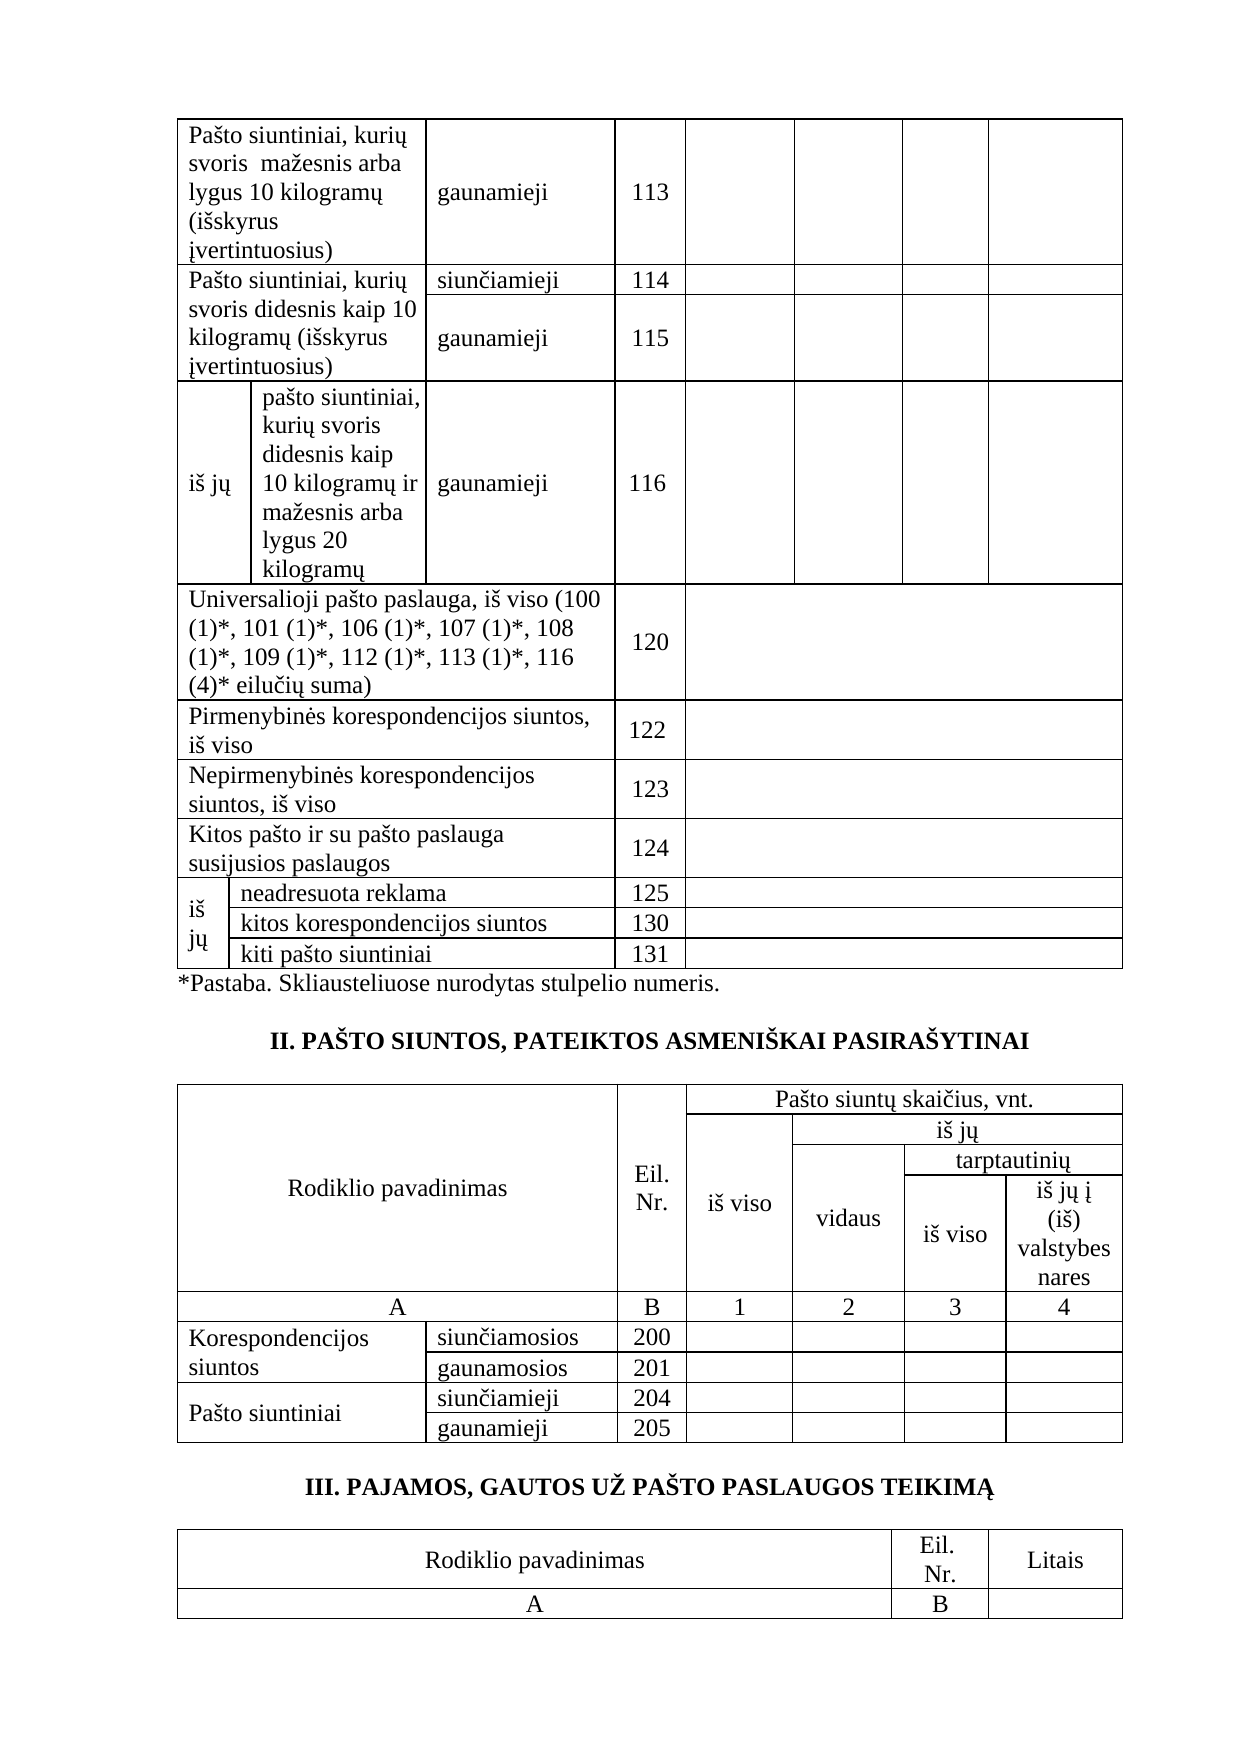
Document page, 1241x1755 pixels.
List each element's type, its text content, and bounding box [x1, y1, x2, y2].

table_cell gaunamieji [427, 382, 614, 583]
table_cell [795, 120, 902, 263]
table_cell iš jų [178, 382, 250, 583]
table_cell [793, 1413, 904, 1442]
table_cell [903, 265, 988, 294]
table_cell [686, 701, 1122, 758]
table_cell Korespondencijos siuntos [178, 1322, 425, 1381]
table_cell 116 [616, 382, 685, 583]
table_cell Pašto siuntiniai, kurių svoris didesnis kaip 10 kilogramų (išskyrus įvertintuosius) [178, 265, 425, 380]
table_cell iš viso [687, 1115, 792, 1291]
text III. PAJAMOS, GAUTOS UŽ PAŠTO PASLAUGOS TEIKIMĄ [177, 1472, 1122, 1501]
table_cell [793, 1383, 904, 1412]
table_cell pašto siuntiniai, kurių svoris didesnis kaip 10 kilogramų ir mažesnis arba lygus 20 kilogramų [252, 382, 425, 583]
table_cell [686, 295, 794, 380]
table_cell 120 [616, 585, 685, 699]
table_cell siunčiamosios [427, 1322, 617, 1351]
table_cell [989, 120, 1122, 263]
table_cell 123 [616, 760, 685, 817]
table_cell 205 [618, 1413, 686, 1442]
table_cell 130 [616, 908, 685, 937]
table_cell A [178, 1589, 891, 1618]
text *Pastaba. Skliausteliuose nurodytas stulpelio numeris. [177, 969, 1122, 997]
table_cell B [618, 1292, 686, 1321]
table_cell [795, 382, 902, 583]
table_cell [989, 382, 1122, 583]
table_cell [686, 265, 794, 294]
table_cell [989, 1589, 1122, 1618]
table_cell A [178, 1292, 617, 1321]
table_cell Universalioji pašto paslauga, iš viso (100 (1)*, 101 (1)*, 106 (1)*, 107 (1)*, 108 (1)*, 109 (1)*, 112 (1)*, 113 (1)*, 116 (4)* eilučių suma) [178, 585, 614, 699]
table_cell 204 [618, 1383, 686, 1412]
table_cell iš jų [178, 878, 228, 967]
table_cell [686, 819, 1122, 877]
text II. PAŠTO SIUNTOS, PATEIKTOS ASMENIŠKAI PASIRAŠYTINAI [177, 1026, 1122, 1055]
table_cell Nepirmenybinės korespondencijos siuntos, iš viso [178, 760, 614, 817]
table_cell iš jų į (iš) valstybes nares [1007, 1176, 1122, 1291]
table_cell [903, 382, 988, 583]
table_cell 114 [616, 265, 685, 294]
table_header Eil. Nr. [618, 1085, 686, 1291]
table_cell 4 [1007, 1292, 1122, 1321]
table_cell 131 [616, 939, 685, 967]
table_cell 200 [618, 1322, 686, 1351]
table_cell [1007, 1322, 1122, 1351]
table_cell [686, 878, 1122, 907]
table_cell Kitos pašto ir su pašto paslauga susijusios paslaugos [178, 819, 614, 877]
table_cell siunčiamieji [427, 265, 614, 294]
table_cell [1007, 1383, 1122, 1412]
table_cell siunčiamieji [427, 1383, 617, 1412]
table_cell 124 [616, 819, 685, 877]
table_cell 122 [616, 701, 685, 758]
table_header Litais [989, 1530, 1122, 1588]
table_cell iš jų [793, 1115, 1122, 1144]
table_cell [1007, 1413, 1122, 1442]
table_cell [687, 1322, 792, 1351]
table_cell 201 [618, 1353, 686, 1381]
table_cell vidaus [793, 1145, 904, 1291]
table_cell gaunamieji [427, 1413, 617, 1442]
table_cell [686, 585, 1122, 699]
table_cell [795, 265, 902, 294]
table_cell [686, 760, 1122, 817]
table_header Eil. Nr. [892, 1530, 988, 1588]
table_header Rodiklio pavadinimas [178, 1085, 617, 1291]
table_cell [686, 939, 1122, 967]
table_cell Pirmenybinės korespondencijos siuntos, iš viso [178, 701, 614, 758]
table_cell [905, 1353, 1005, 1381]
table_cell gaunamieji [427, 120, 614, 263]
table_cell [903, 295, 988, 380]
table_cell B [892, 1589, 988, 1618]
table_cell gaunamosios [427, 1353, 617, 1381]
table_cell [903, 120, 988, 263]
table_cell [687, 1413, 792, 1442]
table_cell kiti pašto siuntiniai [230, 939, 614, 967]
table_cell [687, 1353, 792, 1381]
table_cell 2 [793, 1292, 904, 1321]
table_cell 113 [616, 120, 685, 263]
table_header Pašto siuntų skaičius, vnt. [687, 1085, 1122, 1113]
table_cell [686, 382, 794, 583]
table_cell Pašto siuntiniai, kurių svoris mažesnis arba lygus 10 kilogramų (išskyrus įvertintuosius) [178, 120, 425, 263]
table_cell [905, 1322, 1005, 1351]
table_header Rodiklio pavadinimas [178, 1530, 891, 1588]
table_cell Pašto siuntiniai [178, 1383, 425, 1442]
table_cell 125 [616, 878, 685, 907]
table_cell [1007, 1353, 1122, 1381]
table_cell [686, 908, 1122, 937]
table_cell gaunamieji [427, 295, 614, 380]
table_cell 1 [687, 1292, 792, 1321]
table_cell [793, 1322, 904, 1351]
table_cell [989, 295, 1122, 380]
table_cell [687, 1383, 792, 1412]
table_cell 115 [616, 295, 685, 380]
table_cell kitos korespondencijos siuntos [230, 908, 614, 937]
table_cell [795, 295, 902, 380]
table_cell [905, 1383, 1005, 1412]
table_cell [686, 120, 794, 263]
table_cell [793, 1353, 904, 1381]
table_cell iš viso [905, 1176, 1005, 1291]
table_cell 3 [905, 1292, 1005, 1321]
table_cell [989, 265, 1122, 294]
table_cell tarptautinių [905, 1145, 1122, 1174]
table_cell neadresuota reklama [230, 878, 614, 907]
table_cell [905, 1413, 1005, 1442]
